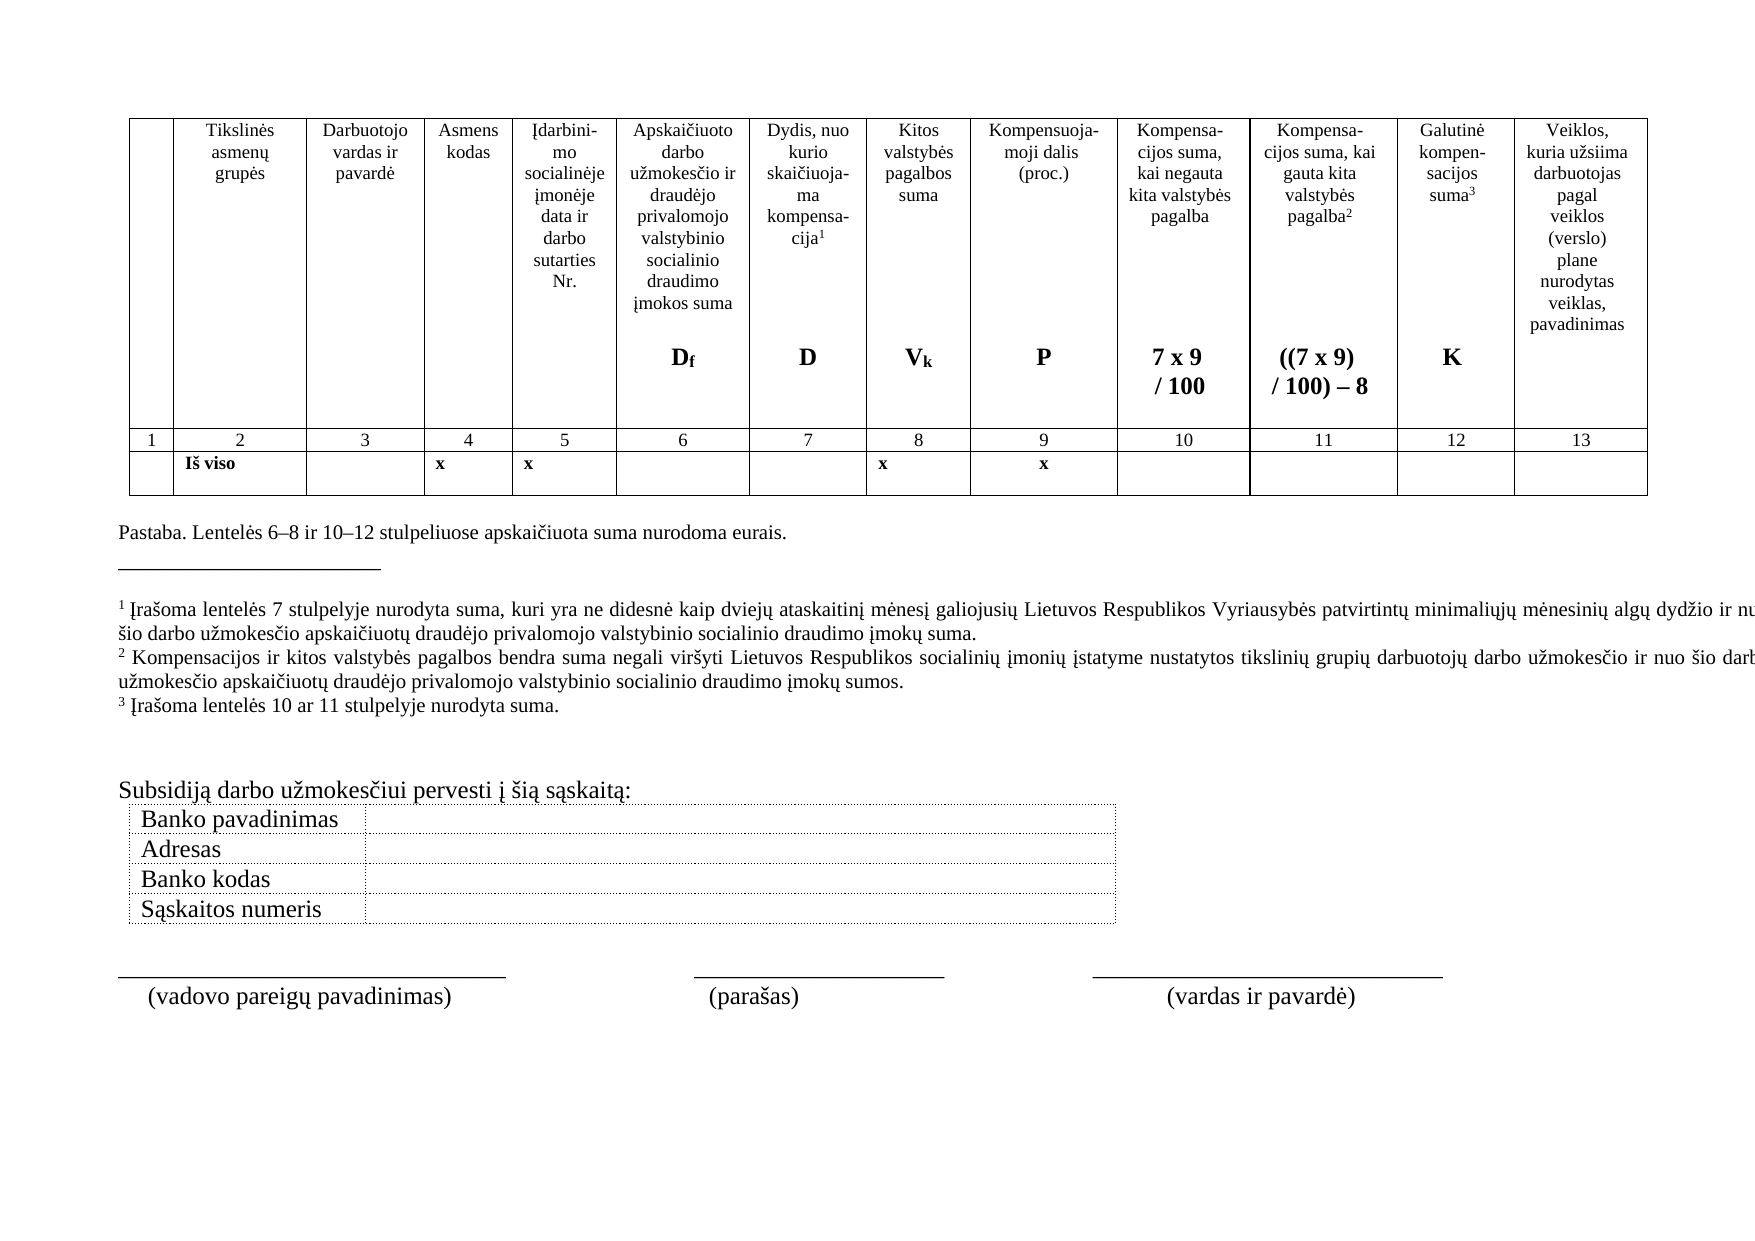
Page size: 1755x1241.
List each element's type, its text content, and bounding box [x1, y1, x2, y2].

text _______________________________ ____________________ ____________________________ [118, 952, 1636, 981]
table_header Kompensa-cijos suma, kai negauta kita valstybės pagalba 7 x 9 / 100 [1118, 119, 1249, 428]
table_header [130, 119, 173, 428]
table_cell x [867, 452, 970, 495]
table_cell x [425, 452, 512, 495]
table_cell [307, 452, 424, 495]
text 2 Kompensacijos ir kitos valstybės pagalbos bendra suma negali viršyti Lietuvos Respublikos socialinių įmonių įstatyme nustatytos tikslinių grupių darbuotojų darbo užmokesčio ir nuo šio darbo užmokesčio apskaičiuotų draudėjo privalomojo valstybinio socialinio draudimo įmokų sumos. [118, 645, 1754, 693]
table_cell [1398, 452, 1514, 495]
table_header Darbuotojo vardas ir pavardė [307, 119, 424, 428]
table_header [366, 804, 1116, 833]
table_cell 12 [1398, 429, 1514, 451]
table_header Veiklos, kuria užsiima darbuotojas pagal veiklos (verslo) plane nurodytas veiklas, pavadinimas [1515, 119, 1647, 428]
text _____________________ [118, 544, 1636, 573]
table_cell Iš viso [174, 452, 306, 495]
table_cell Adresas [129, 833, 366, 863]
table_cell 9 [971, 429, 1117, 451]
text Subsidiją darbo užmokesčiui pervesti į šią sąskaitą: [118, 775, 1636, 803]
table_cell Sąskaitos numeris [129, 893, 366, 923]
table_cell 8 [867, 429, 970, 451]
table_header Kompensa-cijos suma, kai gauta kita valstybės pagalba2 ((7 x 9) / 100) – 8 [1251, 119, 1397, 428]
table_cell 5 [513, 429, 616, 451]
text Pastaba. Lentelės 6–8 ir 10–12 stulpeliuose apskaičiuota suma nurodoma eurais. [118, 520, 1636, 544]
table_cell [750, 452, 866, 495]
table_cell 1 [130, 429, 173, 451]
table_cell 7 [750, 429, 866, 451]
text 3 Įrašoma lentelės 10 ar 11 stulpelyje nurodyta suma. [118, 693, 1754, 717]
table_header Dydis, nuo kurio skaičiuoja-ma kompensa-cija1 D [750, 119, 866, 428]
table_header Asmens kodas [425, 119, 512, 428]
table_cell [617, 452, 749, 495]
table_cell 11 [1251, 429, 1397, 451]
table_cell [1515, 452, 1647, 495]
text (vadovo pareigų pavadinimas) (parašas) (vardas ir pavardė) [118, 981, 1636, 1010]
table_cell 4 [425, 429, 512, 451]
table_header Apskaičiuoto darbo užmokesčio ir draudėjo privalomojo valstybinio socialinio draudimo įmokos suma Df [617, 119, 749, 428]
table_cell x [513, 452, 616, 495]
table_header Įdarbini-mo socialinėje įmonėje data ir darbo sutarties Nr. [513, 119, 616, 428]
table_cell [366, 833, 1116, 863]
table_cell 2 [174, 429, 306, 451]
table_cell 3 [307, 429, 424, 451]
table_cell [1118, 452, 1249, 495]
text 1 Įrašoma lentelės 7 stulpelyje nurodyta suma, kuri yra ne didesnė kaip dviejų ataskaitinį mėnesį galiojusių Lietuvos Respublikos Vyriausybės patvirtintų minimaliųjų mėnesinių algų dydžio ir nuo šio darbo užmokesčio apskaičiuotų draudėjo privalomojo valstybinio socialinio draudimo įmokų suma. [118, 597, 1754, 645]
table_cell 6 [617, 429, 749, 451]
table_cell [366, 863, 1116, 893]
table_cell [366, 893, 1116, 923]
table_cell x [971, 452, 1117, 495]
table_header Galutinė kompen- sacijos suma3 K [1398, 119, 1514, 428]
table_header Kitos valstybės pagalbos suma Vk [867, 119, 970, 428]
table_cell [130, 452, 173, 495]
table_cell [1251, 452, 1397, 495]
table_cell Banko kodas [129, 863, 366, 893]
table_cell 13 [1515, 429, 1647, 451]
table_header Kompensuoja-moji dalis (proc.) P [971, 119, 1117, 428]
table_header Tikslinės asmenų grupės [174, 119, 306, 428]
table_header Banko pavadinimas [129, 804, 366, 833]
table_cell 10 [1118, 429, 1249, 451]
